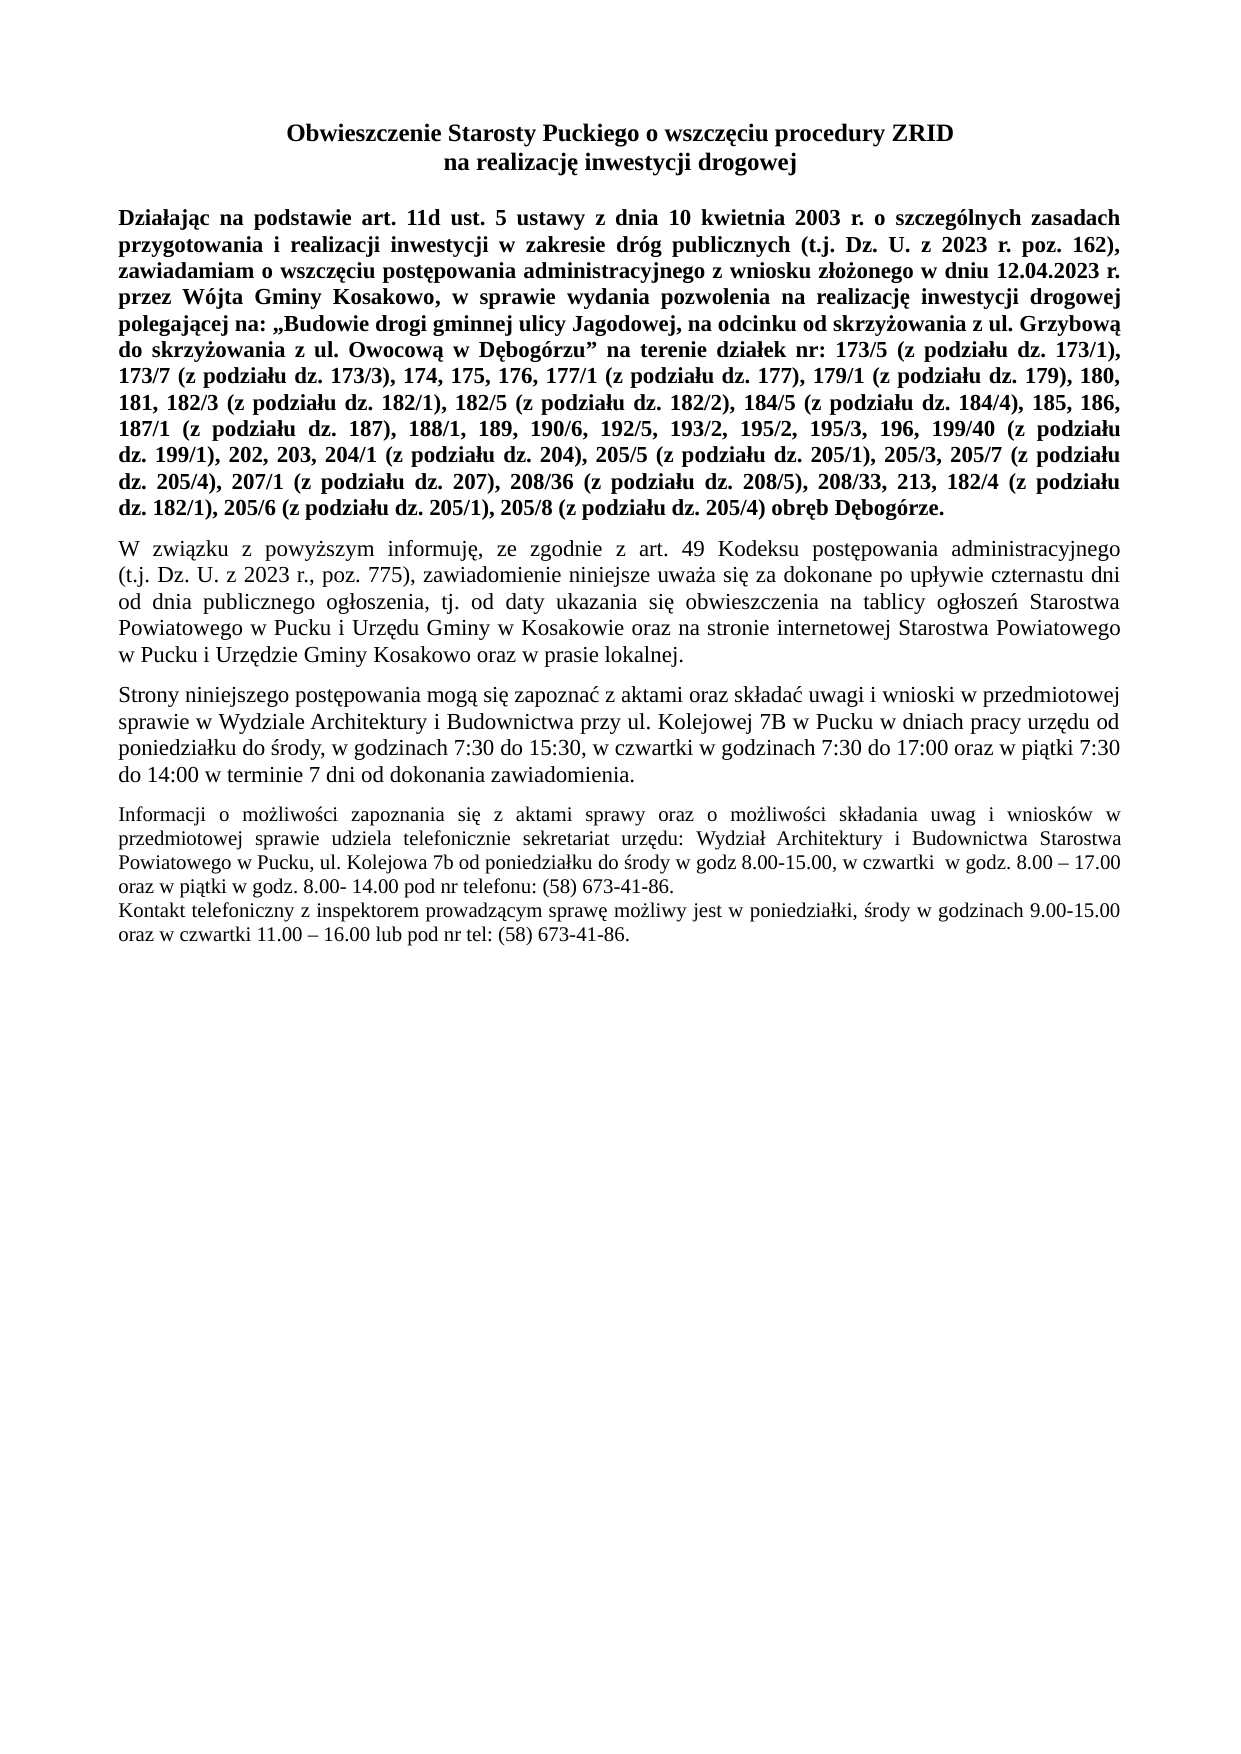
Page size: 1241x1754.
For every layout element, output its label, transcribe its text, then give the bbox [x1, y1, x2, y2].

text W związku z powyższym informuję, ze zgodnie z art. 49 Kodeksu postępowania administracyjnego (t.j. Dz. U. z 2023 r., poz. 775), zawiadomienie niniejsze uważa się za dokonane po upływie czternastu dni od dnia publicznego ogłoszenia, tj. od daty ukazania się obwieszczenia na tablicy ogłoszeń Starostwa Powiatowego w Pucku i Urzędu Gminy w Kosakowie oraz na stronie internetowej Starostwa Powiatowego w Pucku i Urzędzie Gminy Kosakowo oraz w prasie lokalnej. [118, 535, 1122, 667]
text na realizację inwestycji drogowej [118, 147, 1122, 176]
text Działając na podstawie art. 11d ust. 5 ustawy z dnia 10 kwietnia 2003 r. o szczególnych zasadach przygotowania i realizacji inwestycji w zakresie dróg publicznych (t.j. Dz. U. z 2023 r. poz. 162), zawiadamiam o wszczęciu postępowania administracyjnego z wniosku złożonego w dniu 12.04.2023 r. przez Wójta Gminy Kosakowo, w sprawie wydania pozwolenia na realizację inwestycji drogowej polegającej na: „Budowie drogi gminnej ulicy Jagodowej, na odcinku od skrzyżowania z ul. Grzybową do skrzyżowania z ul. Owocową w Dębogórzu” na terenie działek nr: 173/5 (z podziału dz. 173/1), 173/7 (z podziału dz. 173/3), 174, 175, 176, 177/1 (z podziału dz. 177), 179/1 (z podziału dz. 179), 180, 181, 182/3 (z podziału dz. 182/1), 182/5 (z podziału dz. 182/2), 184/5 (z podziału dz. 184/4), 185, 186, 187/1 (z podziału dz. 187), 188/1, 189, 190/6, 192/5, 193/2, 195/2, 195/3, 196, 199/40 (z podziału dz. 199/1), 202, 203, 204/1 (z podziału dz. 204), 205/5 (z podziału dz. 205/1), 205/3, 205/7 (z podziału dz. 205/4), 207/1 (z podziału dz. 207), 208/36 (z podziału dz. 208/5), 208/33, 213, 182/4 (z podziału dz. 182/1), 205/6 (z podziału dz. 205/1), 205/8 (z podziału dz. 205/4) obręb Dębogórze. [118, 204, 1122, 521]
text Strony niniejszego postępowania mogą się zapoznać z aktami oraz składać uwagi i wnioski w przedmiotowej sprawie w Wydziale Architektury i Budownictwa przy ul. Kolejowej 7B w Pucku w dniach pracy urzędu od poniedziałku do środy, w godzinach 7:30 do 15:30, w czwartki w godzinach 7:30 do 17:00 oraz w piątki 7:30 do 14:00 w terminie 7 dni od dokonania zawiadomienia. [118, 682, 1122, 787]
text Kontakt telefoniczny z inspektorem prowadzącym sprawę możliwy jest w poniedziałki, środy w godzinach 9.00-15.00 oraz w czwartki 11.00 – 16.00 lub pod nr tel: (58) 673-41-86. [81, 898, 1122, 946]
text Obwieszczenie Starosty Puckiego o wszczęciu procedury ZRID [118, 118, 1122, 147]
text Informacji o możliwości zapoznania się z aktami sprawy oraz o możliwości składania uwag i wniosków w przedmiotowej sprawie udziela telefonicznie sekretariat urzędu: Wydział Architektury i Budownictwa Starostwa Powiatowego w Pucku, ul. Kolejowa 7b od poniedziałku do środy w godz 8.00-15.00, w czwartki w godz. 8.00 – 17.00 oraz w piątki w godz. 8.00- 14.00 pod nr telefonu: (58) 673-41-86. [81, 802, 1122, 898]
